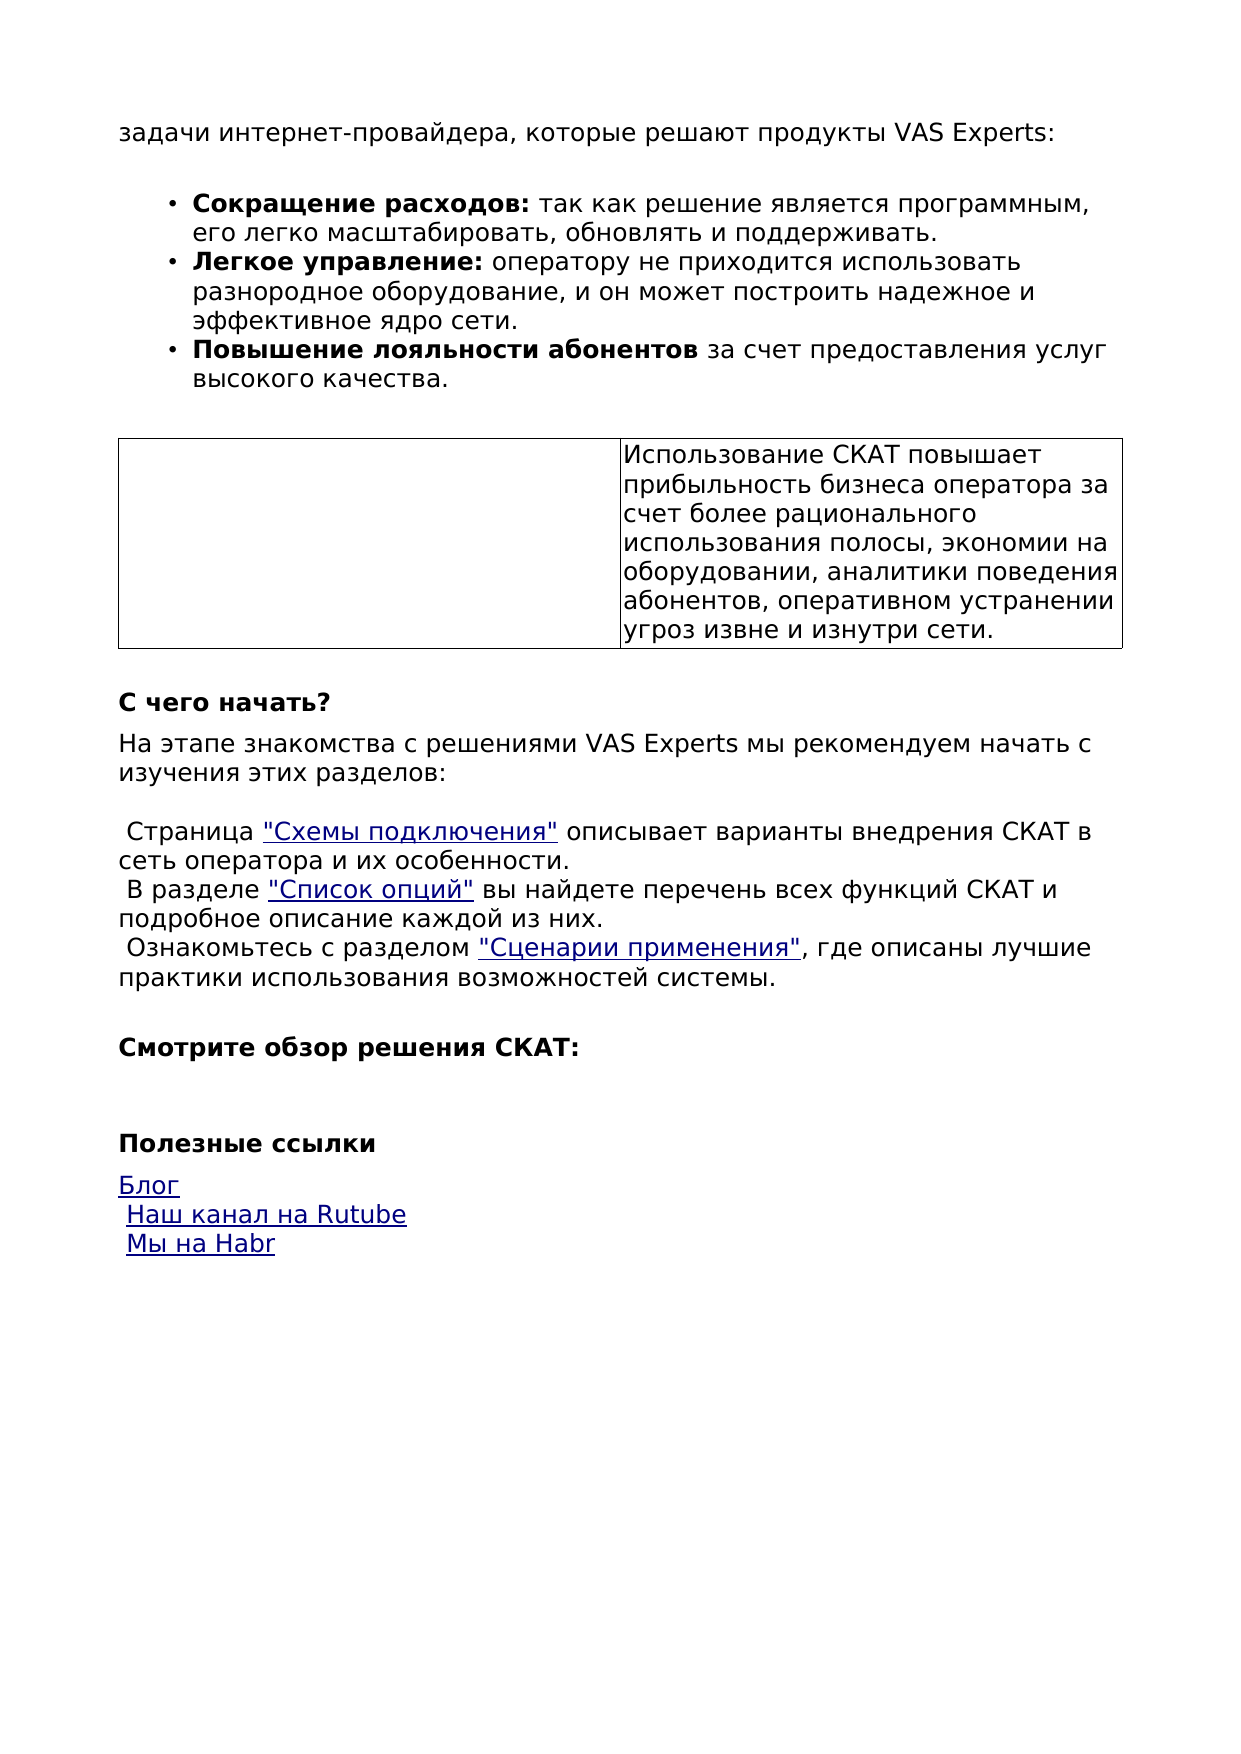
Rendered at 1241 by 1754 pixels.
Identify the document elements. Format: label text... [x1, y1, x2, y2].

text Блог Наш канал на Rutube Мы на Habr [118, 1171, 1122, 1288]
table_header Использование СКАТ повышает прибыльность бизнеса оператора за счет более рационального использования полосы, экономии на оборудовании, аналитики поведения абонентов, оперативном устранении угроз извне и изнутри сети. [621, 439, 1122, 648]
text Смотрите обзор решения СКАТ: [118, 1033, 1122, 1092]
list Сокращение расходов: так как решение является программным, его легко масштабировать, обновлять и поддерживать. [177, 189, 1122, 248]
list Повышение лояльности абонентов за счет предоставления услуг высокого качества. [177, 335, 1122, 393]
subtitle С чего начать? [118, 688, 1122, 717]
table_header [119, 439, 620, 648]
text На этапе знакомства с решениями VAS Experts мы рекомендуем начать с изучения этих разделов: Страница "Cхемы подключения" описывает варианты внедрения СКАТ в сеть оператора и их особенности. В разделе "Cписок опций" вы найдете перечень всех функций СКАТ и подробное описание каждой из них. Ознакомьтесь с разделом "Сценарии применения", где описаны лучшие практики использования возможностей системы. [118, 729, 1122, 1021]
text задачи интернет-провайдера, которые решают продукты VAS Experts: [118, 118, 1122, 147]
list Легкое управление: оператору не приходится использовать разнородное оборудование, и он может построить надежное и эффективное ядро сети. [177, 248, 1122, 335]
subtitle Полезные ссылки [118, 1129, 1122, 1158]
